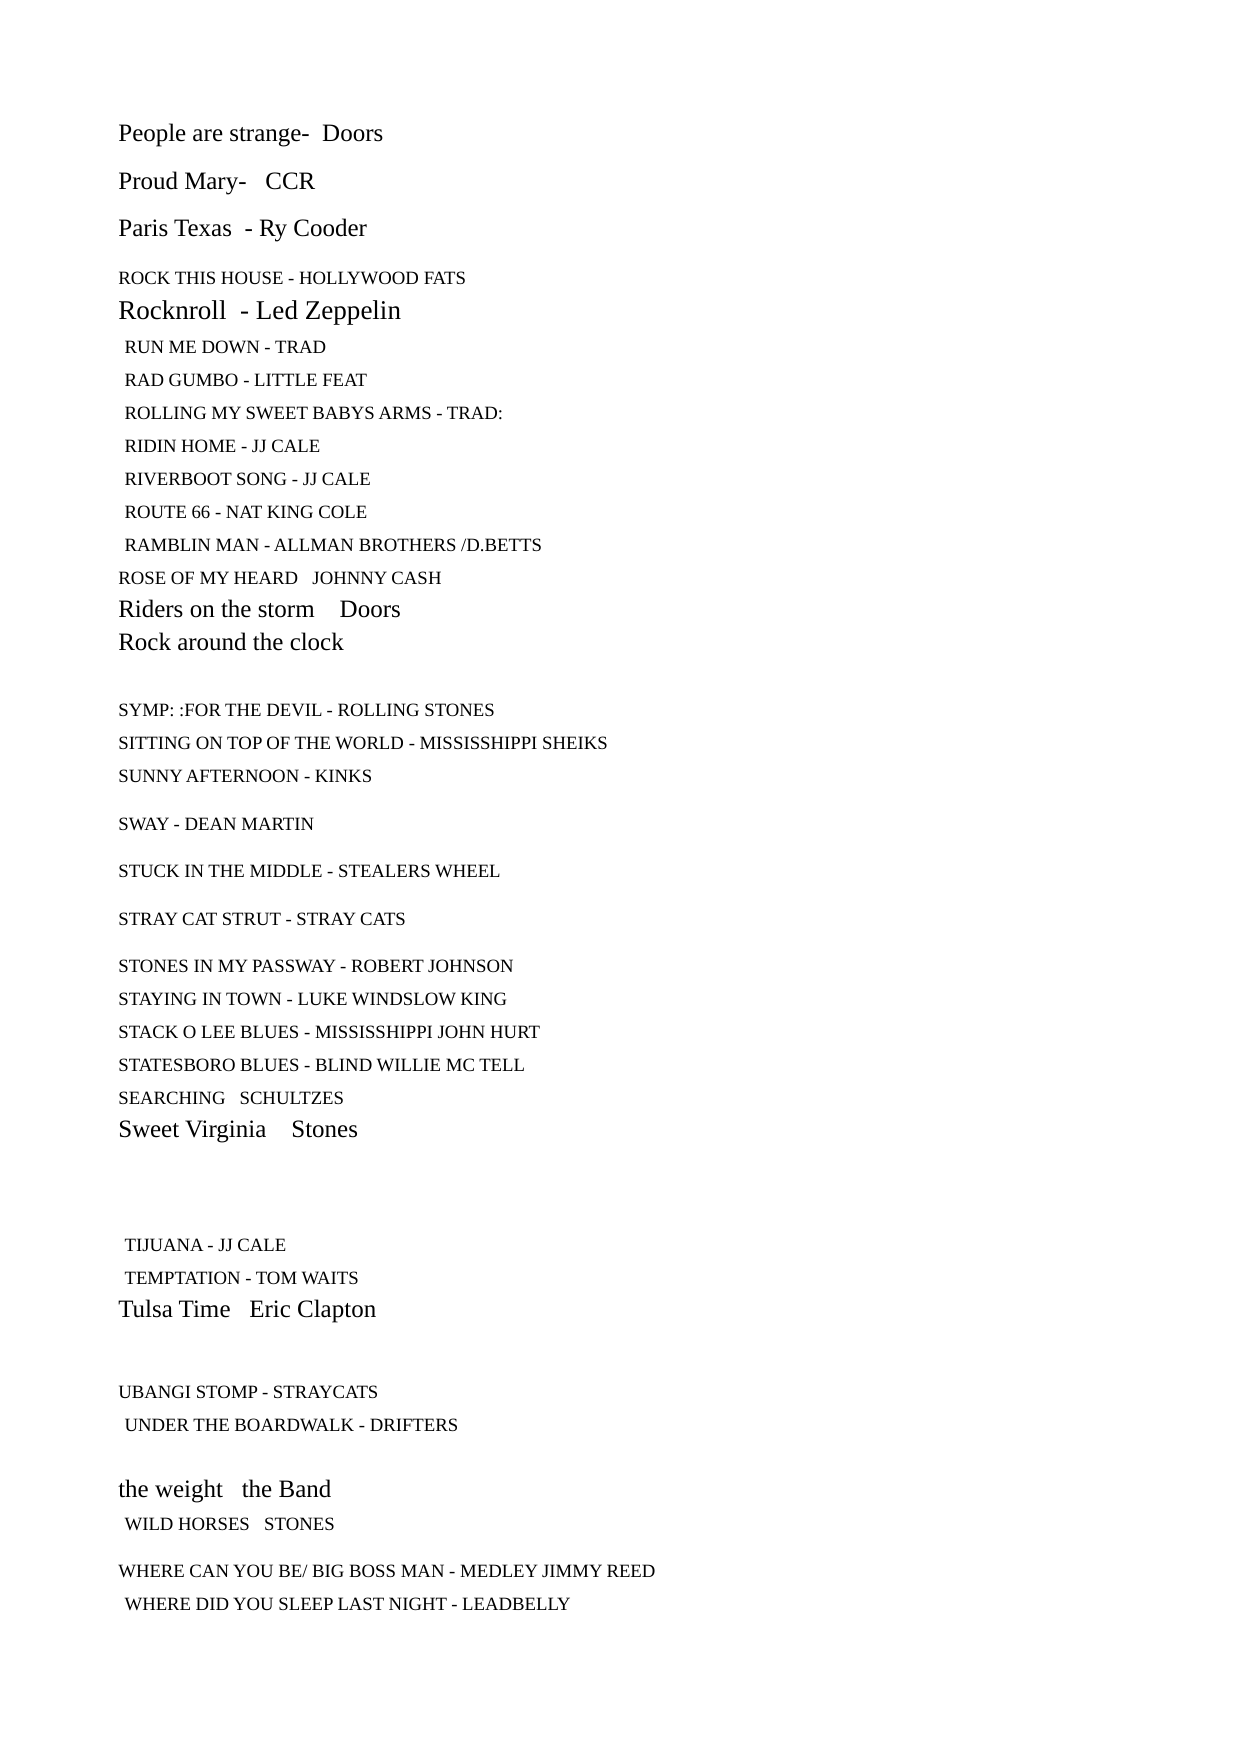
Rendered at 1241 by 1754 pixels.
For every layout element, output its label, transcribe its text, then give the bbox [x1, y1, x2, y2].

text RAMBLIN MAN - ALLMAN BROTHERS /D.BETTS [118, 528, 1122, 557]
text WHERE CAN YOU BE/ BIG BOSS MAN - MEDLEY JIMMY REED [118, 1554, 1122, 1583]
text TIJUANA - JJ CALE [118, 1228, 1122, 1257]
text UNDER THE BOARDWALK - DRIFTERS [118, 1408, 1122, 1437]
text ROLLING MY SWEET BABYS ARMS - TRAD: [118, 396, 1122, 424]
text TEMPTATION - TOM WAITS [118, 1261, 1122, 1290]
text Sweet Virginia Stones [118, 1114, 1122, 1143]
text STATESBORO BLUES - BLIND WILLIE MC TELL [118, 1048, 1122, 1077]
text STACK O LEE BLUES - MISSISSHIPPI JOHN HURT [118, 1015, 1122, 1044]
text People are strange- Doors [118, 118, 1122, 147]
text SUNNY AFTERNOON - KINKS [118, 759, 1122, 788]
text WHERE DID YOU SLEEP LAST NIGHT - LEADBELLY [118, 1587, 1122, 1616]
text STRAY CAT STRUT - STRAY CATS [118, 902, 1122, 931]
text SWAY - DEAN MARTIN [118, 807, 1122, 835]
text SEARCHING SCHULTZES [118, 1081, 1122, 1110]
text the weight the Band [118, 1474, 1122, 1503]
text ROUTE 66 - NAT KING COLE [118, 495, 1122, 523]
text Paris Texas - Ry Cooder [118, 213, 1122, 242]
text ROSE OF MY HEARD JOHNNY CASH [118, 561, 1122, 589]
text RIDIN HOME - JJ CALE [118, 429, 1122, 457]
text Proud Mary- CCR [118, 166, 1122, 194]
text UBANGI STOMP - STRAYCATS [118, 1375, 1122, 1403]
text WILD HORSES STONES [118, 1507, 1122, 1536]
text Rocknroll - Led Zeppelin [118, 294, 1122, 325]
text ROCK THIS HOUSE - HOLLYWOOD FATS [118, 261, 1122, 290]
text STONES IN MY PASSWAY - ROBERT JOHNSON [118, 949, 1122, 978]
text STAYING IN TOWN - LUKE WINDSLOW KING [118, 982, 1122, 1011]
text RIVERBOOT SONG - JJ CALE [118, 462, 1122, 491]
text RUN ME DOWN - TRAD [118, 330, 1122, 358]
text Riders on the storm Doors [118, 594, 1122, 623]
text STUCK IN THE MIDDLE - STEALERS WHEEL [118, 854, 1122, 883]
text RAD GUMBO - LITTLE FEAT [118, 363, 1122, 391]
text SITTING ON TOP OF THE WORLD - MISSISSHIPPI SHEIKS [118, 726, 1122, 755]
text Rock around the clock [118, 627, 1122, 656]
text SYMP: :FOR THE DEVIL - ROLLING STONES [118, 693, 1122, 722]
text Tulsa Time Eric Clapton [118, 1294, 1122, 1323]
